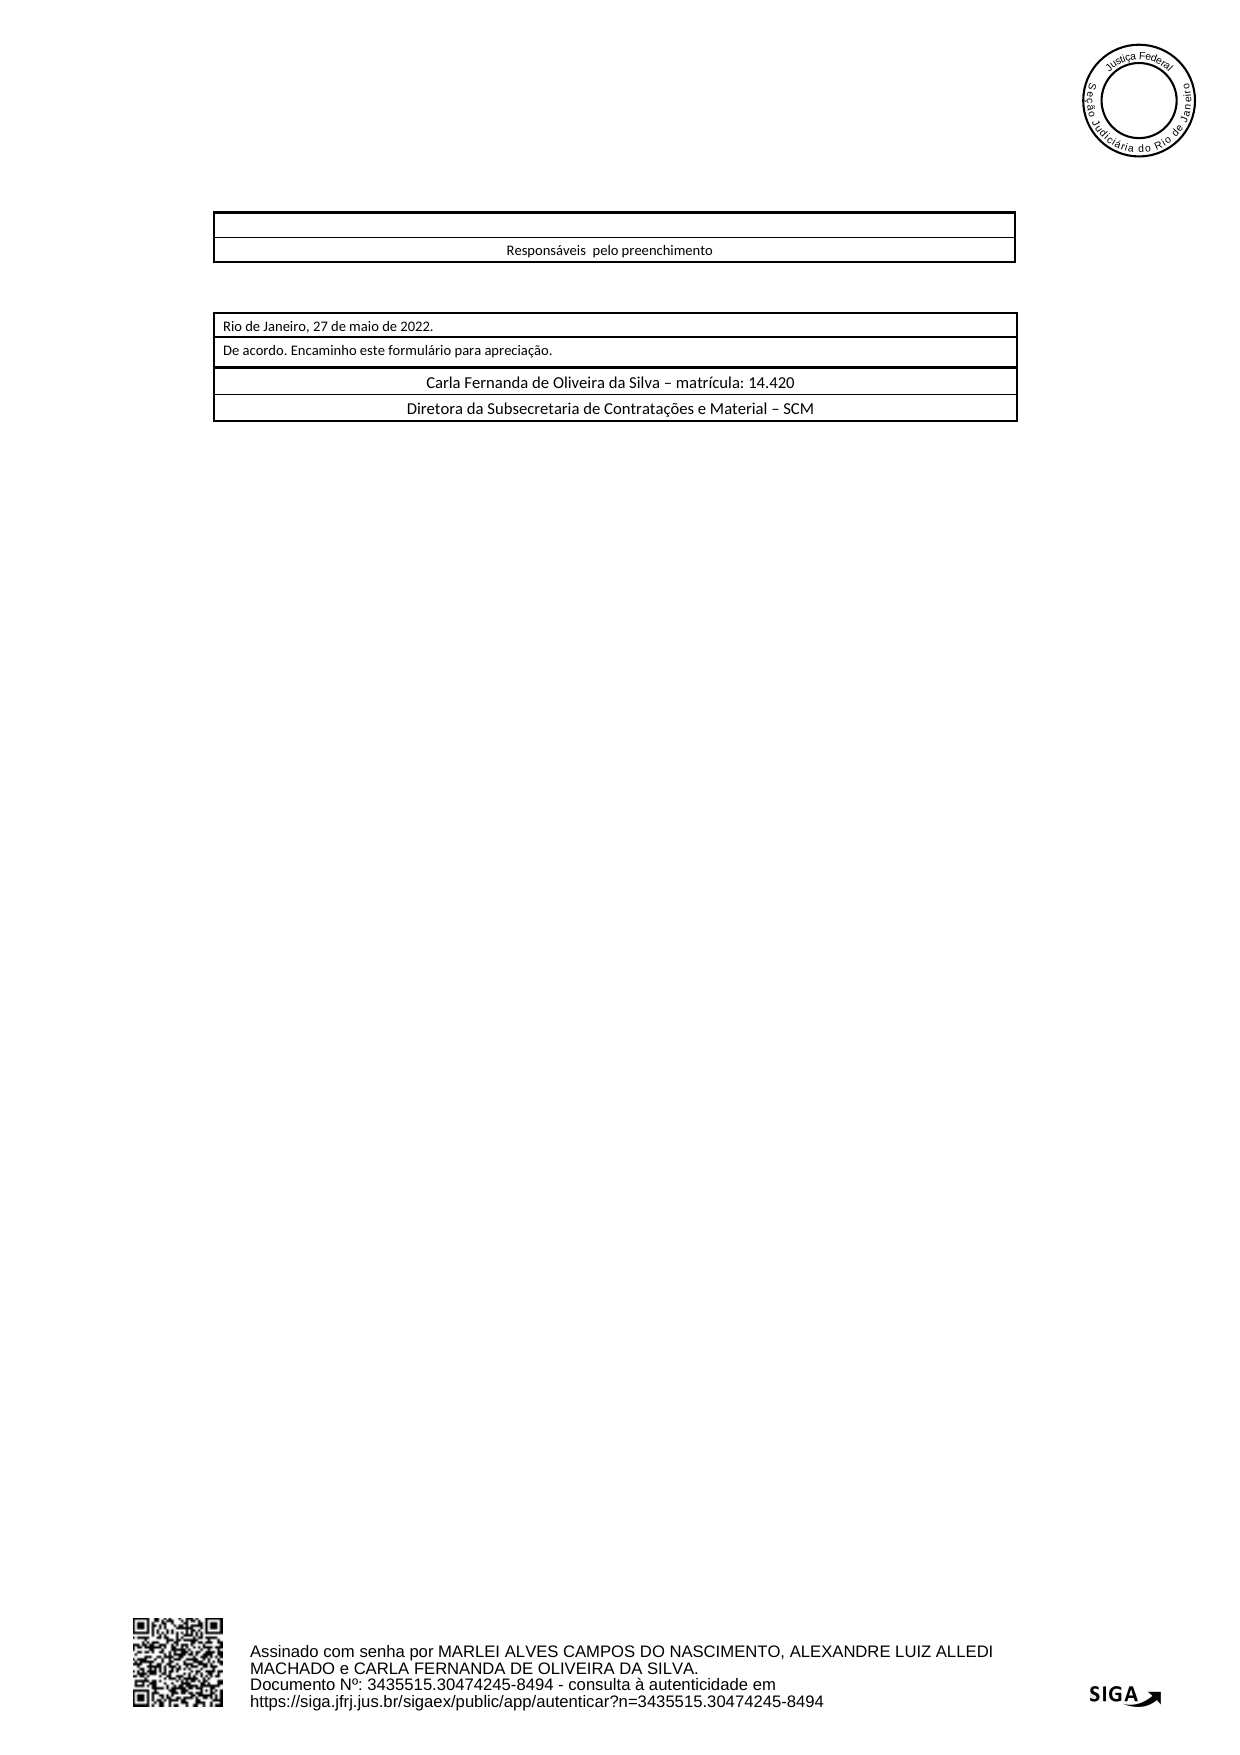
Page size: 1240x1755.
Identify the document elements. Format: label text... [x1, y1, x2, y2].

table_cell [215, 214, 1014, 237]
table_cell Responsáveis pelo preenchimento [215, 238, 1014, 261]
table_cell Diretora da Subsecretaria de Contratações e Material – SCM [215, 395, 1016, 420]
table_header Rio de Janeiro, 27 de maio de 2022. [215, 314, 1016, 336]
table_cell Carla Fernanda de Oliveira da Silva – matrícula: 14.420 [215, 369, 1016, 394]
table_cell De acordo. Encaminho este formulário para apreciação. [215, 338, 1016, 366]
